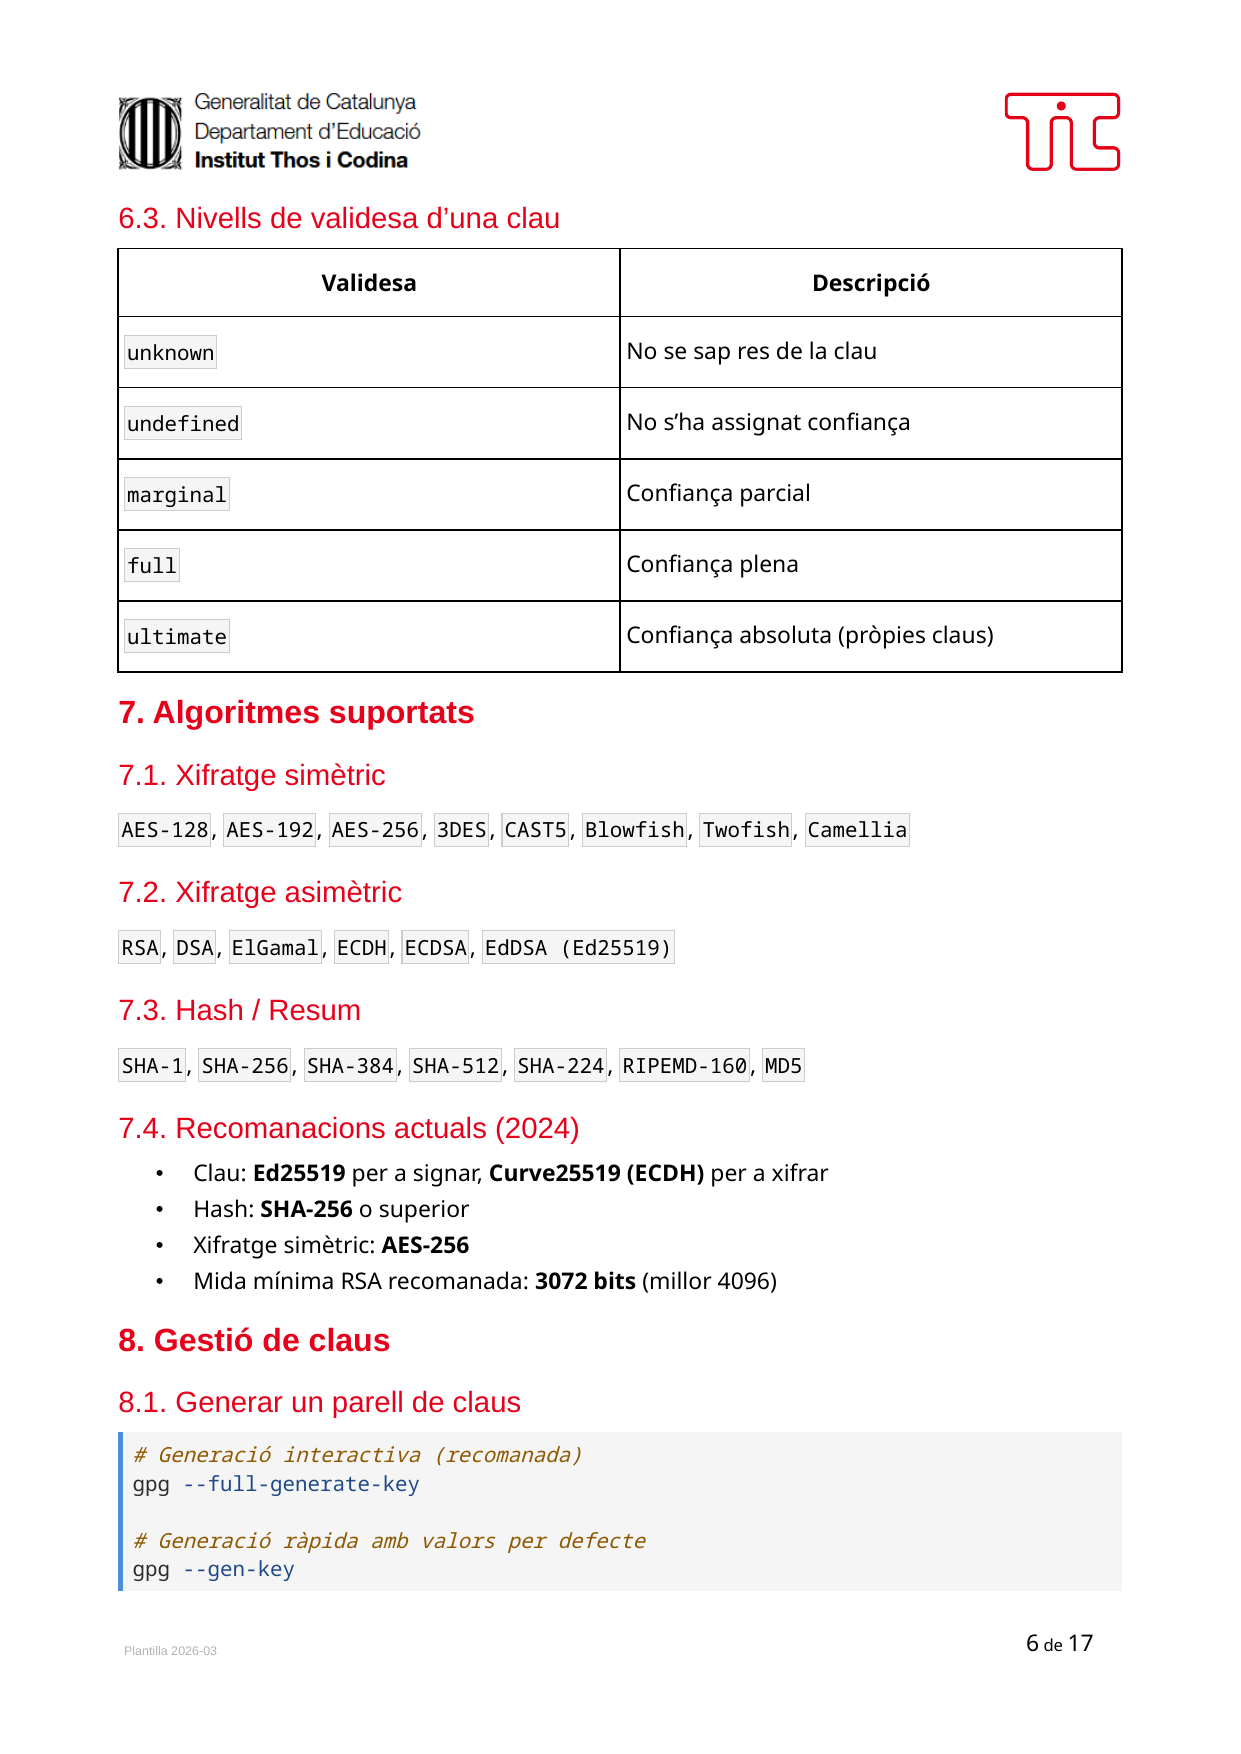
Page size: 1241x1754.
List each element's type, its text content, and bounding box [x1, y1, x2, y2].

table_cell No se sap res de la clau [621, 317, 1121, 387]
subtitle 7.2. Xifratge asimètric [118, 875, 1122, 909]
table_cell full [119, 531, 619, 600]
subtitle 7. Algoritmes suportats [118, 693, 1122, 730]
table_cell undefined [119, 388, 619, 458]
subtitle 7.1. Xifratge simètric [118, 757, 1122, 791]
picture [118, 92, 422, 171]
text gpg --gen-key [123, 1554, 1122, 1591]
table_cell ultimate [119, 602, 619, 671]
text AES-128, AES-192, AES-256, 3DES, CAST5, Blowfish, Twofish, Camellia [687, 812, 791, 847]
text SHA-1, SHA-256, SHA-384, SHA-512, SHA-224, RIPEMD-160, MD5 [805, 1048, 1122, 1082]
list Mida mínima RSA recomanada: 3072 bits (millor 4096) [156, 1264, 1122, 1296]
list Xifratge simètric: AES-256 [156, 1229, 1122, 1260]
subtitle 6.3. Nivells de validesa d’una clau [118, 201, 1122, 235]
text AES-128, AES-192, AES-256, 3DES, CAST5, Blowfish, Twofish, Camellia [569, 812, 686, 847]
text AES-128, AES-192, AES-256, 3DES, CAST5, Blowfish, Twofish, Camellia [211, 812, 315, 847]
text gpg --full-generate-key [123, 1469, 1122, 1497]
text RSA, DSA, ElGamal, ECDH, ECDSA, EdDSA (Ed25519) [675, 930, 1122, 964]
text AES-128, AES-192, AES-256, 3DES, CAST5, Blowfish, Twofish, Camellia [316, 812, 421, 847]
table_header Descripció [621, 249, 1121, 316]
table_cell No s’ha assignat confiança [621, 388, 1121, 458]
table_cell Confiança parcial [621, 460, 1121, 529]
text # Generació interactiva (recomanada) [123, 1432, 1122, 1469]
text AES-128, AES-192, AES-256, 3DES, CAST5, Blowfish, Twofish, Camellia [422, 812, 488, 847]
text AES-128, AES-192, AES-256, 3DES, CAST5, Blowfish, Twofish, Camellia [792, 812, 909, 847]
text AES-128, AES-192, AES-256, 3DES, CAST5, Blowfish, Twofish, Camellia [489, 812, 568, 847]
subtitle 7.3. Hash / Resum [118, 993, 1122, 1027]
table_cell Confiança plena [621, 531, 1121, 600]
picture [1004, 92, 1123, 171]
table_cell marginal [119, 460, 619, 529]
table_cell unknown [119, 317, 619, 387]
subtitle 8.1. Generar un parell de claus [118, 1385, 1122, 1419]
list Hash: SHA-256 o superior [156, 1193, 1122, 1224]
list Clau: Ed25519 per a signar, Curve25519 (ECDH) per a xifrar [156, 1157, 1122, 1188]
text # Generació ràpida amb valors per defecte [123, 1526, 1122, 1554]
subtitle 7.4. Recomanacions actuals (2024) [118, 1111, 1122, 1144]
table_cell Confiança absoluta (pròpies claus) [621, 602, 1121, 671]
text AES-128, AES-192, AES-256, 3DES, CAST5, Blowfish, Twofish, Camellia [910, 812, 1122, 847]
subtitle 8. Gestió de claus [118, 1321, 1122, 1358]
table_header Validesa [119, 249, 619, 316]
